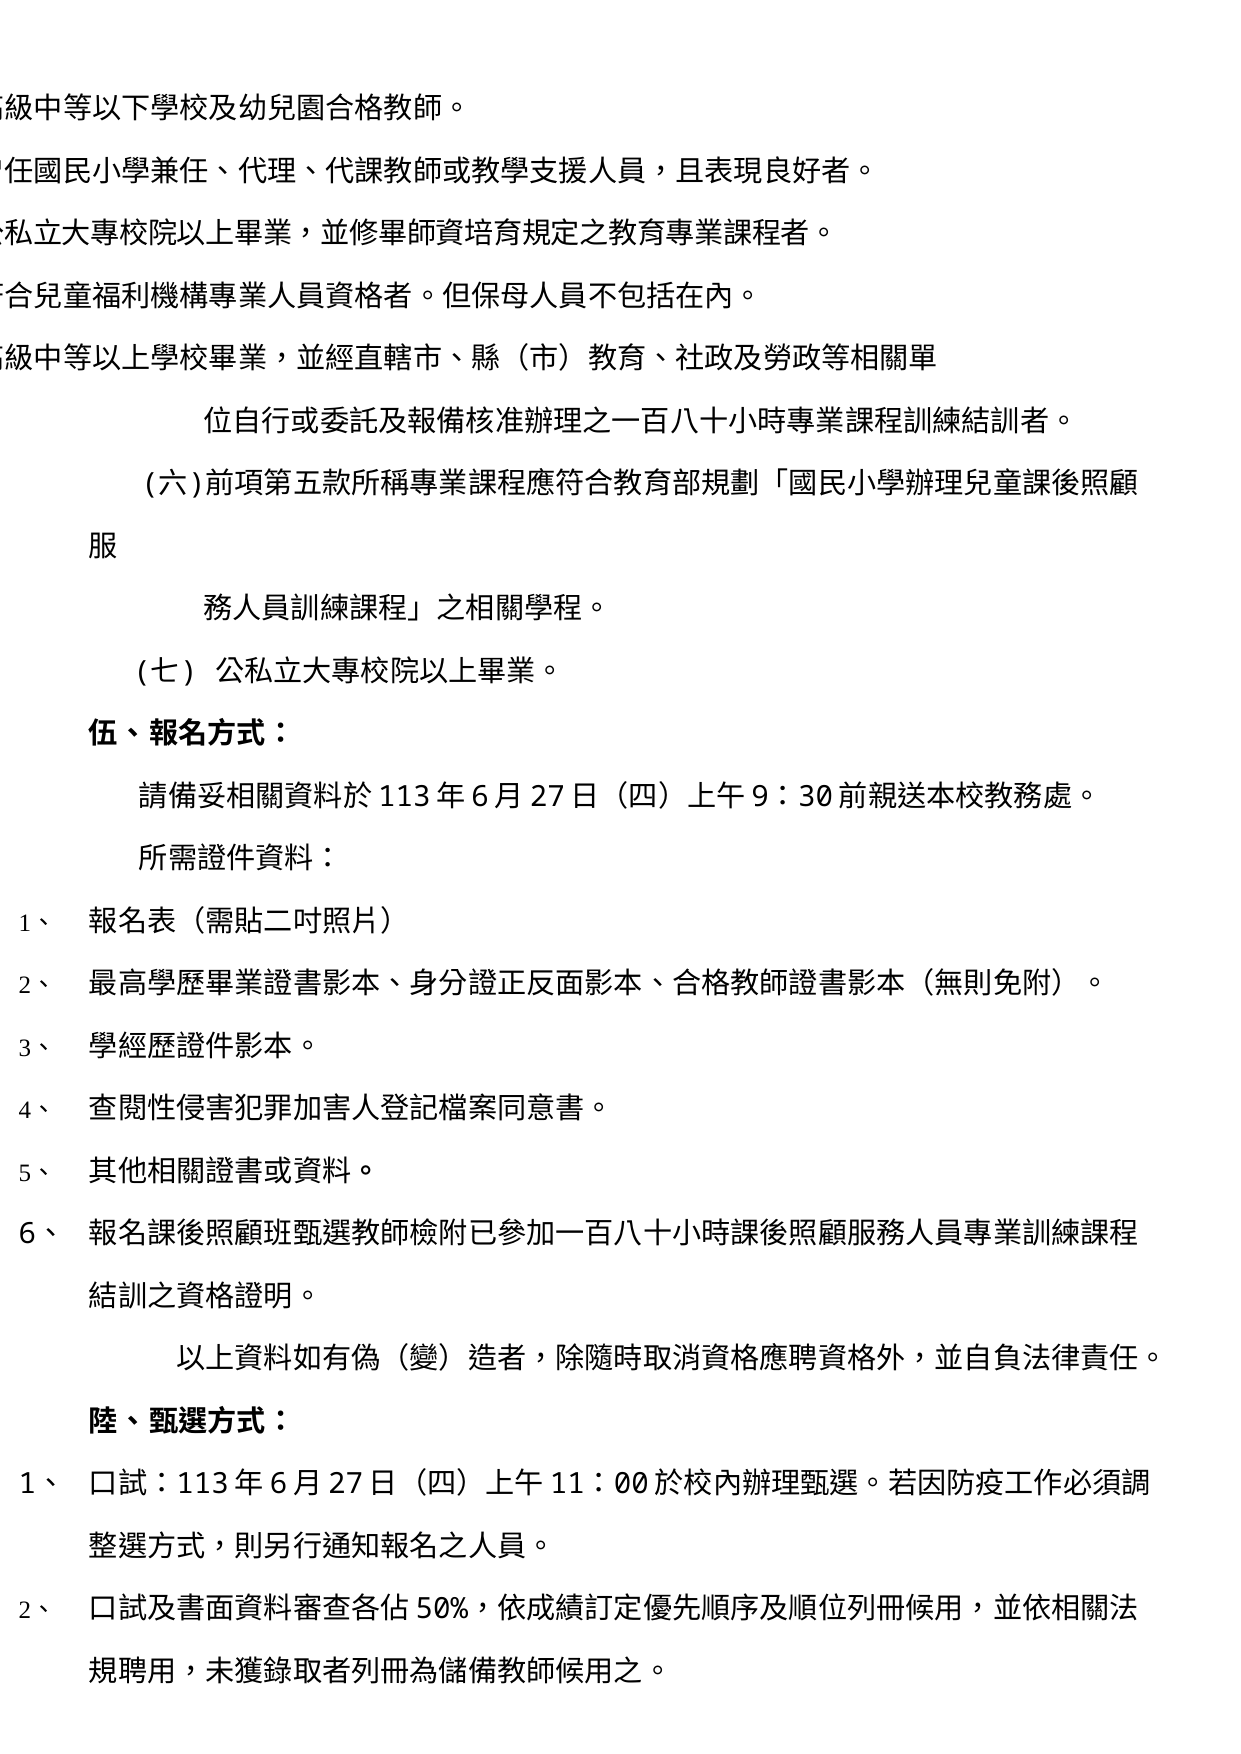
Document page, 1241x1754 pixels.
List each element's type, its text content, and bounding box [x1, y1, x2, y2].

text 務人員訓練課程」之相關學程。 [133, 564, 1152, 627]
list 其他相關證書或資料。 [18, 1127, 1152, 1189]
list 曾任國民小學兼任、代理、代課教師或教學支援人員，且表現良好者。 [0, 127, 1152, 189]
text 位自行或委託及報備核准辦理之一百八十小時專業課程訓練結訓者。 [133, 377, 1152, 439]
text (六)前項第五款所稱專業課程應符合教育部規劃「國民小學辦理兒童課後照顧服 [89, 439, 1152, 564]
text 以上資料如有偽（變）造者，除隨時取消資格應聘資格外，並自負法律責任。 [89, 1314, 1152, 1377]
list 高級中等以下學校及幼兒園合格教師。 [0, 64, 1152, 127]
list 報名方式： [89, 689, 1152, 752]
list 口試及書面資料審查各佔50%，依成績訂定優先順序及順位列冊候用，並依相關法規聘用，未獲錄取者列冊為儲備教師候用之。 [18, 1564, 1152, 1689]
text (七) 公私立大專校院以上畢業。 [133, 627, 1152, 689]
list 最高學歷畢業證書影本、身分證正反面影本、合格教師證書影本（無則免附）。 [18, 939, 1152, 1002]
list 甄選方式： [89, 1377, 1152, 1439]
list 公私立大專校院以上畢業，並修畢師資培育規定之教育專業課程者。 [0, 189, 1152, 252]
list 高級中等以上學校畢業，並經直轄市、縣（市）教育、社政及勞政等相關單 [0, 314, 1152, 377]
list 學經歷證件影本。 [18, 1002, 1152, 1064]
list 符合兒童福利機構專業人員資格者。但保母人員不包括在內。 [0, 252, 1152, 314]
list 報名課後照顧班甄選教師檢附已參加一百八十小時課後照顧服務人員專業訓練課程結訓之資格證明。 [18, 1189, 1152, 1314]
list 查閱性侵害犯罪加害人登記檔案同意書。 [18, 1064, 1152, 1127]
text 所需證件資料： [139, 814, 1152, 877]
list 口試：113年6月27日（四）上午11：00於校內辦理甄選。若因防疫工作必須調整選方式，則另行通知報名之人員。 [18, 1439, 1152, 1564]
text 請備妥相關資料於113年6月27日（四）上午9：30前親送本校教務處。 [139, 752, 1152, 814]
list 報名表（需貼二吋照片） [18, 877, 1152, 939]
